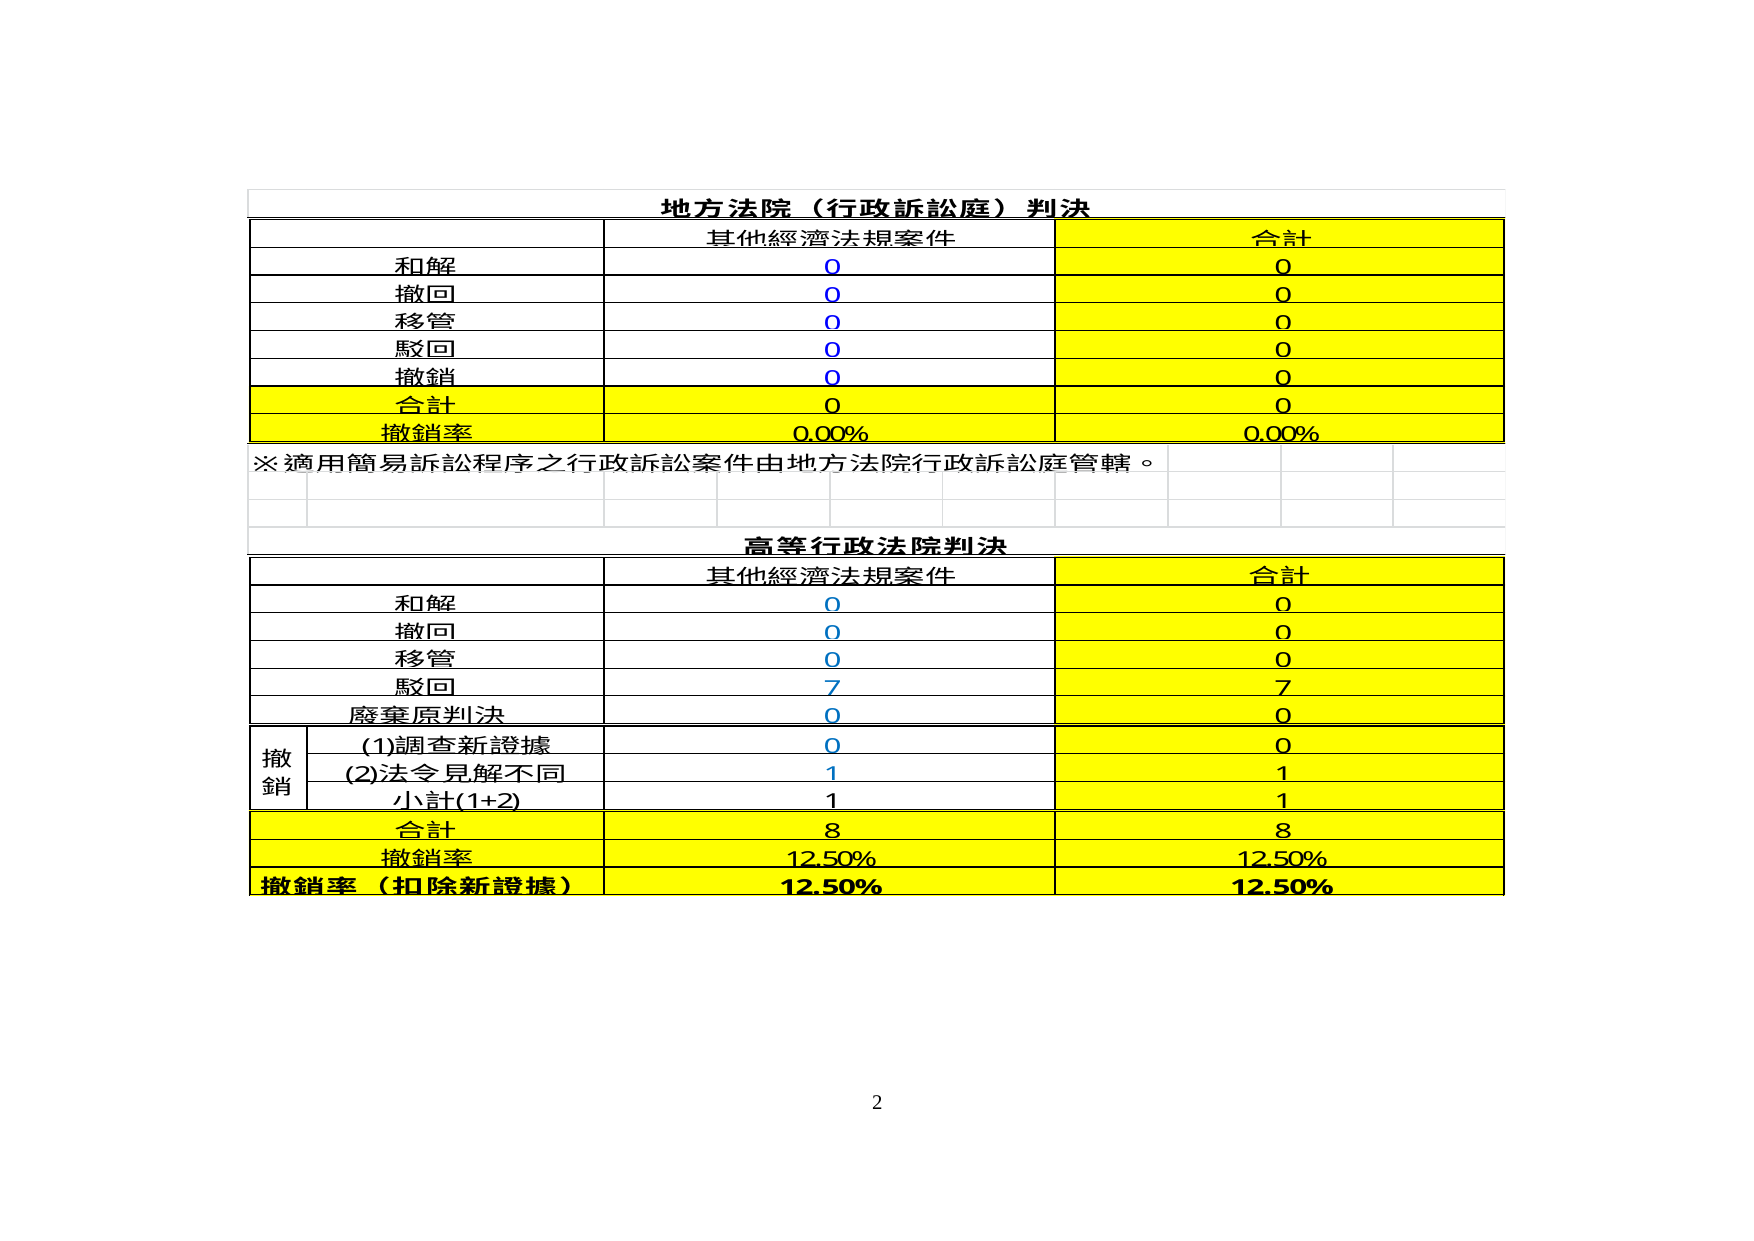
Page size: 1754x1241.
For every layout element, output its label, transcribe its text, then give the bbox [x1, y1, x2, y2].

text 103年1月法院判決 [251, 331, 603, 358]
text 103年1月法院判決 [943, 472, 1054, 499]
text 103年1月法院判決 [605, 220, 1054, 247]
text 103年1月法院判決 [150, 189, 1604, 901]
text 103年1月法院判決 [1281, 444, 1392, 471]
text 103年1月法院判決 [1056, 472, 1167, 499]
text 103年1月法院判決 [1169, 500, 1280, 526]
text 103年1月法院判決 [1056, 500, 1167, 526]
text 103年1月法院判決 [251, 276, 603, 302]
text 103年1月法院判決 [248, 444, 1167, 471]
text 103年1月法院判決 [605, 359, 1054, 385]
text 103年1月法院判決 [605, 248, 1054, 274]
text 103年1月法院判決 [718, 500, 829, 526]
text 103年1月法院判決 [831, 472, 942, 499]
text 103年1月法院判決 [430, 287, 451, 301]
text 103年1月法院判決 [1282, 500, 1392, 526]
text 103年1月法院判決 [605, 303, 1054, 330]
text 103年1月法院判決 [1169, 472, 1280, 499]
text 103年1月法院判決 [249, 190, 1505, 217]
text 103年1月法院判決 [943, 500, 1054, 526]
text 103年1月法院判決 [605, 500, 716, 526]
text 103年1月法院判決 [249, 528, 1505, 554]
text 103年1月法院判決 [308, 500, 603, 526]
text 103年1月法院判決 [249, 472, 306, 499]
text 103年1月法院判決 [605, 331, 1054, 358]
text 103年1月法院判決 [251, 303, 603, 330]
text 103年1月法院判決 [249, 500, 306, 526]
text 103年1月法院判決 [251, 248, 603, 274]
text 103年1月法院判決 [1282, 472, 1392, 499]
text 103年1月法院判決 [251, 220, 603, 247]
text 103年1月法院判決 [251, 359, 603, 385]
text 103年1月法院判決 [605, 472, 716, 499]
text 103年1月法院判決 [308, 472, 603, 499]
text 103年1月法院判決 [1168, 444, 1280, 471]
text 103年1月法院判決 [1394, 500, 1505, 526]
text 103年1月法院判決 [605, 276, 1054, 302]
text 103年1月法院判決 [831, 500, 942, 526]
text 103年1月法院判決 [718, 472, 829, 499]
text 103年1月法院判決 [1394, 472, 1505, 499]
text 103年1月法院判決 [1393, 444, 1505, 471]
